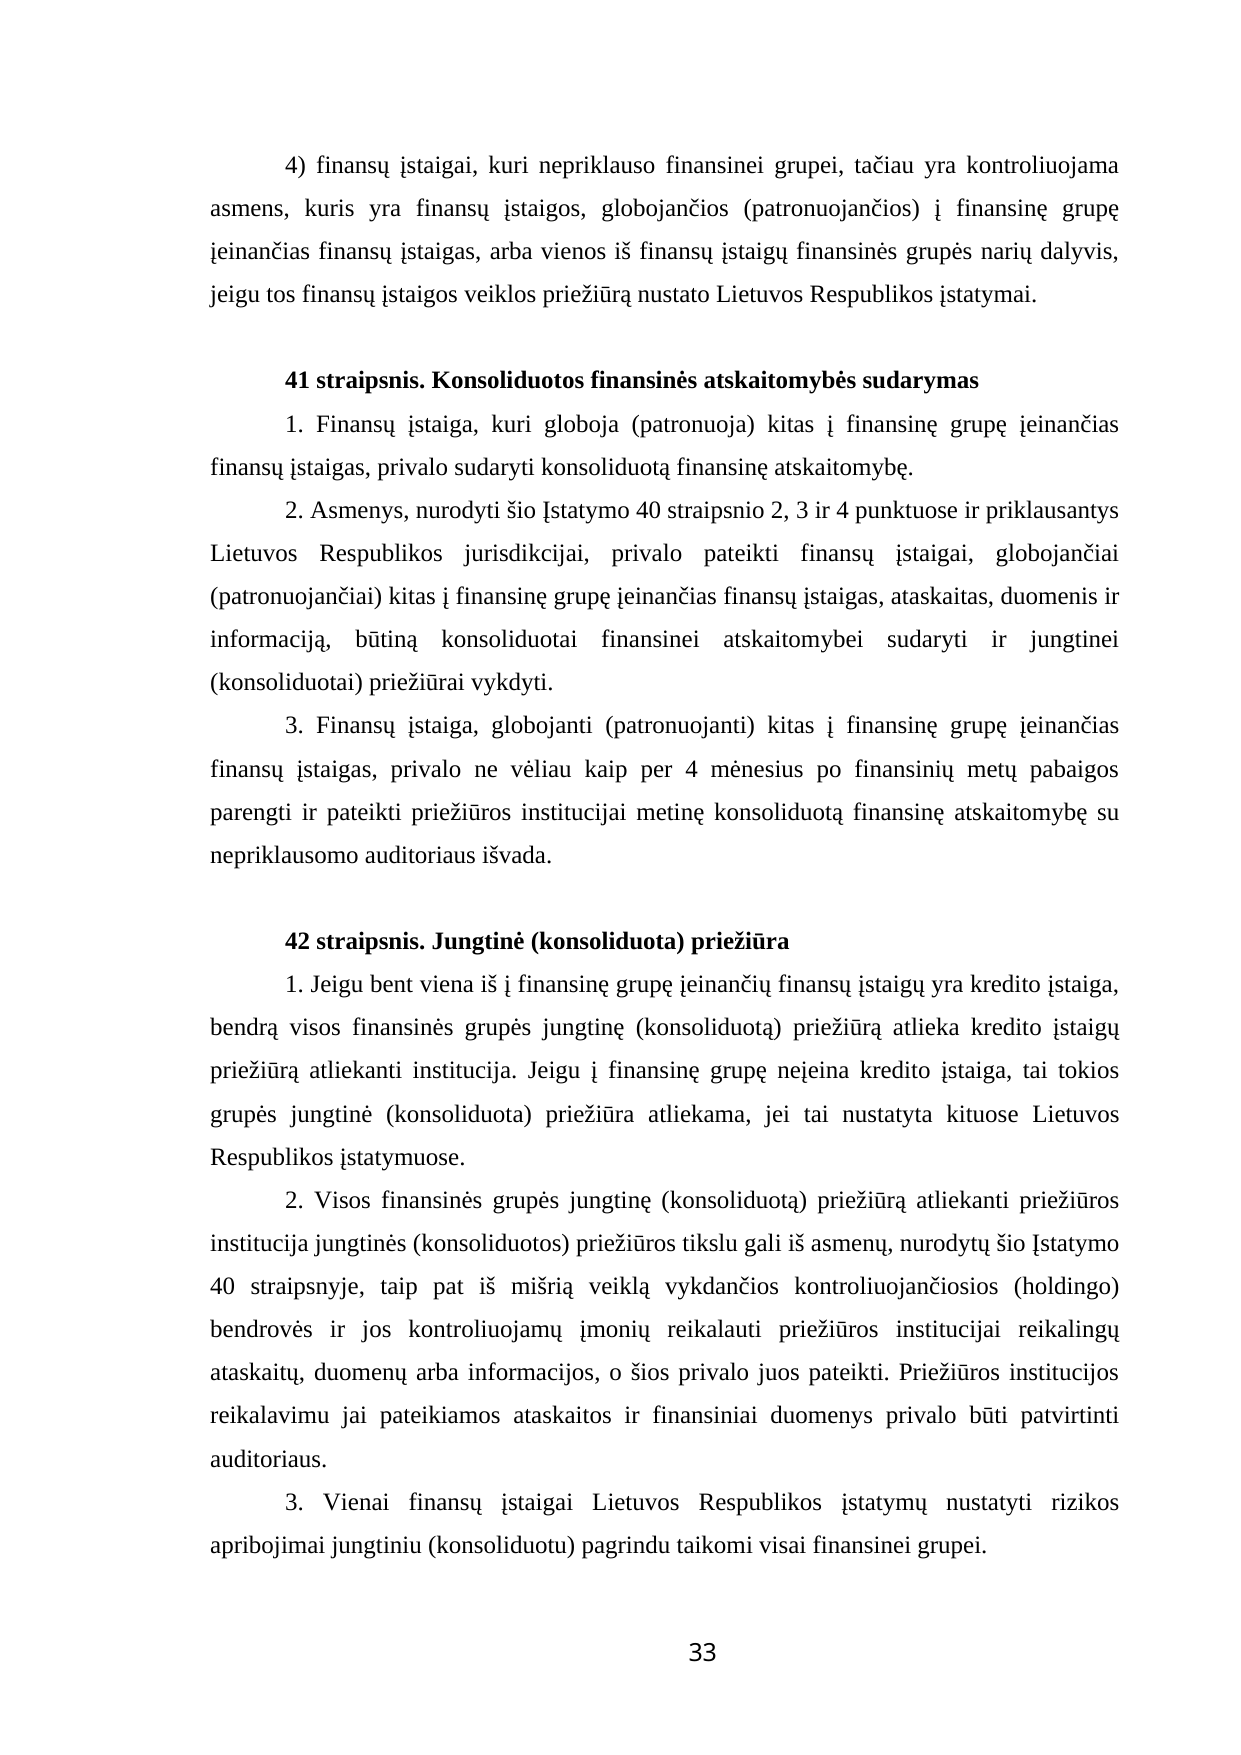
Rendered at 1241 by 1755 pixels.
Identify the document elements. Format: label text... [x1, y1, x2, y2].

text 1. Jeigu bent viena iš į finansinę grupę įeinančių finansų įstaigų yra kredito įstaiga, bendrą visos finansinės grupės jungtinę (konsoliduotą) priežiūrą atlieka kredito įstaigų priežiūrą atliekanti institucija. Jeigu į finansinę grupę neįeina kredito įstaiga, tai tokios grupės jungtinė (konsoliduota) priežiūra atliekama, jei tai nustatyta kituose Lietuvos Respublikos įstatymuose. [210, 969, 1120, 1171]
text 2. Visos finansinės grupės jungtinę (konsoliduotą) priežiūrą atliekanti priežiūros institucija jungtinės (konsoliduotos) priežiūros tikslu gali iš asmenų, nurodytų šio Įstatymo 40 straipsnyje, taip pat iš mišrią veiklą vykdančios kontroliuojančiosios (holdingo) bendrovės ir jos kontroliuojamų įmonių reikalauti priežiūros institucijai reikalingų ataskaitų, duomenų arba informacijos, o šios privalo juos pateikti. Priežiūros institucijos reikalavimu jai pateikiamos ataskaitos ir finansiniai duomenys privalo būti patvirtinti auditoriaus. [210, 1185, 1120, 1472]
text 2. Asmenys, nurodyti šio Įstatymo 40 straipsnio 2, 3 ir 4 punktuose ir priklausantys Lietuvos Respublikos jurisdikcijai, privalo pateikti finansų įstaigai, globojančiai (patronuojančiai) kitas į finansinę grupę įeinančias finansų įstaigas, ataskaitas, duomenis ir informaciją, būtiną konsoliduotai finansinei atskaitomybei sudaryti ir jungtinei (konsoliduotai) priežiūrai vykdyti. [210, 495, 1120, 696]
text 1. Finansų įstaiga, kuri globoja (patronuoja) kitas į finansinę grupę įeinančias finansų įstaigas, privalo sudaryti konsoliduotą finansinę atskaitomybę. [210, 409, 1120, 481]
text 4) finansų įstaigai, kuri nepriklauso finansinei grupei, tačiau yra kontroliuojama asmens, kuris yra finansų įstaigos, globojančios (patronuojančios) į finansinę grupę įeinančias finansų įstaigas, arba vienos iš finansų įstaigų finansinės grupės narių dalyvis, jeigu tos finansų įstaigos veiklos priežiūrą nustato Lietuvos Respublikos įstatymai. [210, 150, 1120, 308]
text 41 straipsnis. Konsoliduotos finansinės atskaitomybės sudarymas [210, 366, 1120, 394]
text 3. Finansų įstaiga, globojanti (patronuojanti) kitas į finansinę grupę įeinančias finansų įstaigas, privalo ne vėliau kaip per 4 mėnesius po finansinių metų pabaigos parengti ir pateikti priežiūros institucijai metinę konsoliduotą finansinę atskaitomybę su nepriklausomo auditoriaus išvada. [210, 711, 1120, 869]
text 3. Vienai finansų įstaigai Lietuvos Respublikos įstatymų nustatyti rizikos apribojimai jungtiniu (konsoliduotu) pagrindu taikomi visai finansinei grupei. [210, 1487, 1120, 1559]
text 42 straipsnis. Jungtinė (konsoliduota) priežiūra [210, 926, 1120, 955]
